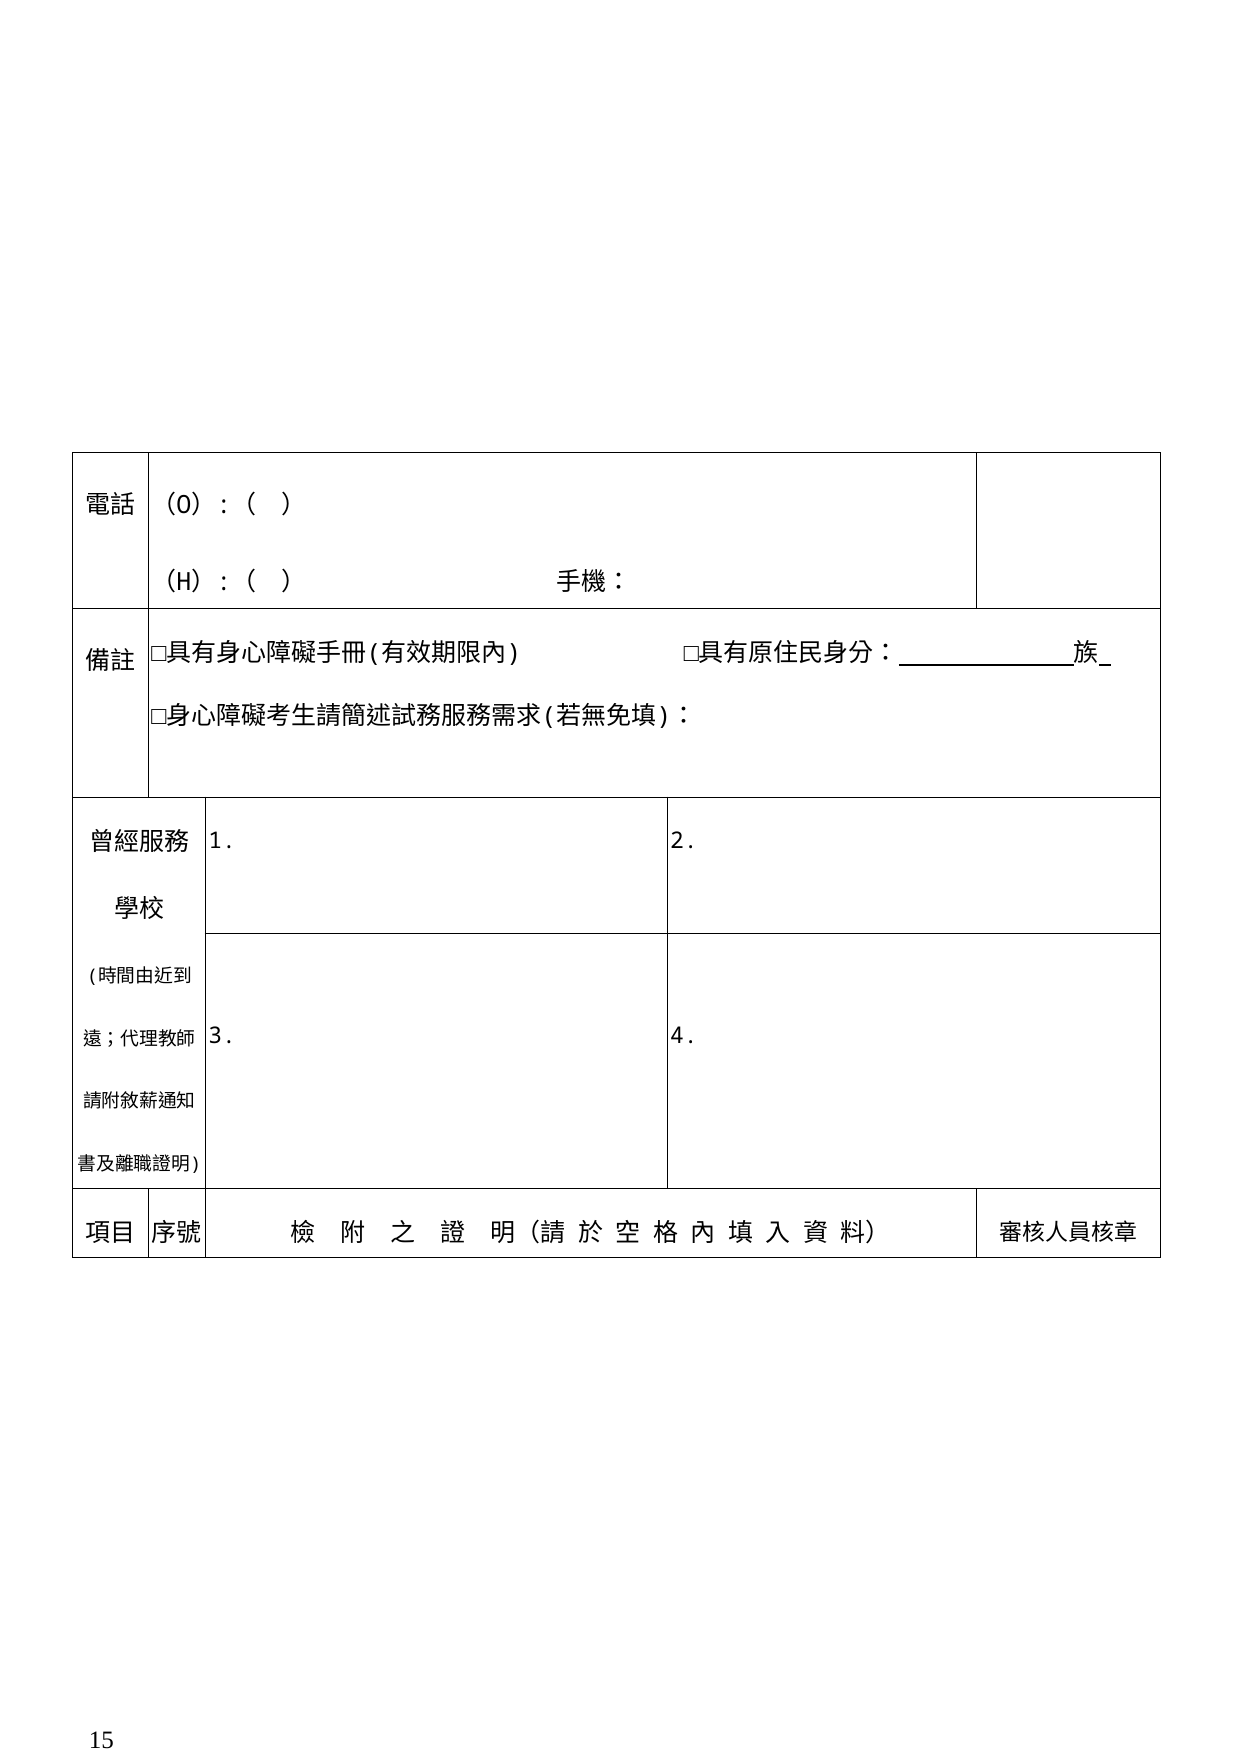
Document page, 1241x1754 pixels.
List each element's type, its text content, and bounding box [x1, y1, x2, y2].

table_cell □具有身心障礙手冊(有效期限內) □具有原住民身分： 族 □身心障礙考生請簡述試務服務需求(若無免填)： [149, 609, 1160, 797]
table_cell 曾經服務 學校 (時間由近到遠；代理教師請附敘薪通知書及離職證明) [73, 798, 205, 1188]
table_cell 項目 [73, 1189, 148, 1257]
table_cell 2. [668, 798, 1160, 933]
table_cell （O）:（ ） （H）:（ ） 手機： [149, 453, 976, 608]
table_cell 備註 [73, 609, 148, 797]
table_cell 電話 [73, 453, 148, 608]
table_cell 3. [206, 934, 667, 1188]
table_cell 審核人員核章 [977, 1189, 1160, 1257]
table_cell 序號 [149, 1189, 205, 1257]
table_cell 1. [206, 798, 667, 933]
table_cell 4. [668, 934, 1160, 1188]
table_cell 檢 附 之 證 明（請 於 空 格 內 填 入 資 料） [206, 1189, 976, 1257]
table_header [977, 453, 1160, 608]
